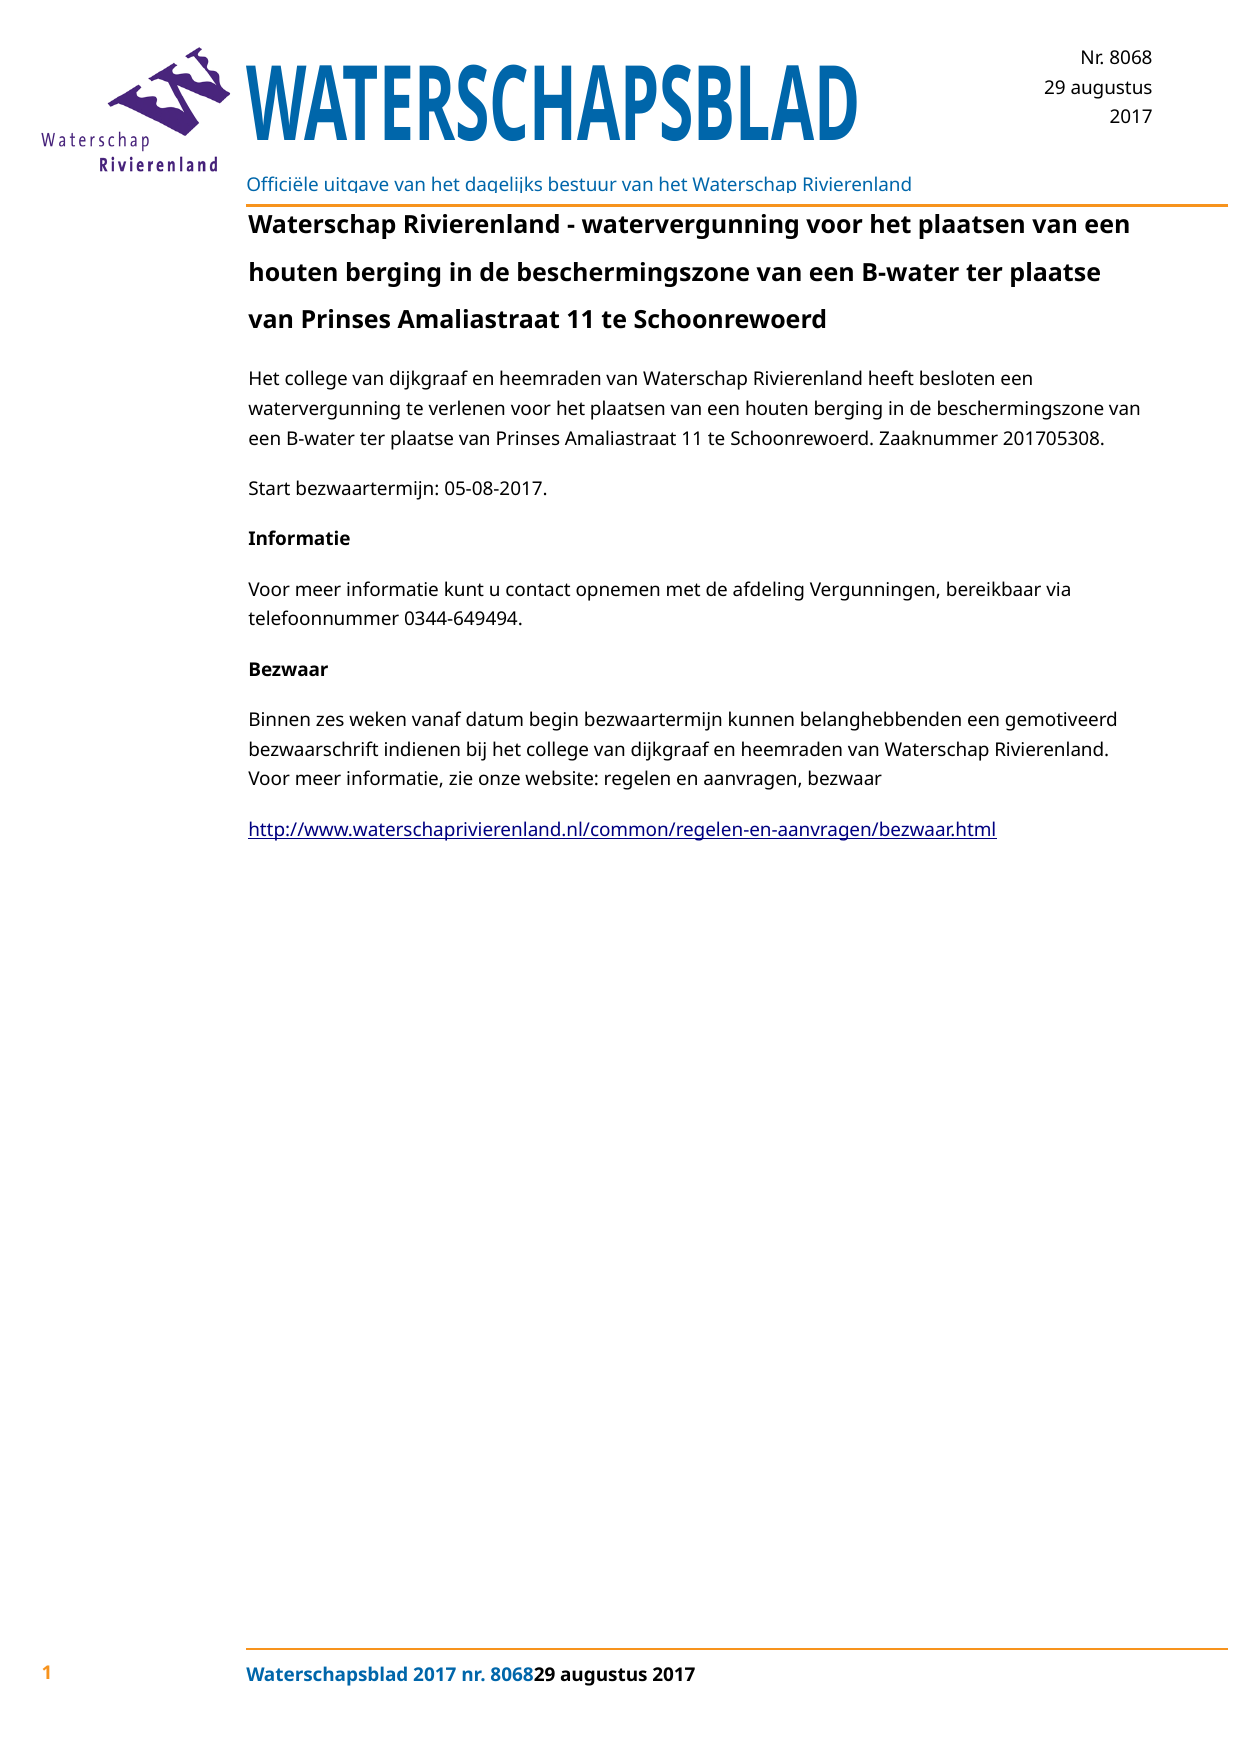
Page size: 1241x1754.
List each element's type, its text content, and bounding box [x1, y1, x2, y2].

text Start bezwaartermijn: 05-08-2017. [248, 475, 1152, 501]
text Binnen zes weken vanaf datum begin bezwaartermijn kunnen belanghebbenden een gemotiveerd bezwaarschrift indienen bij het college van dijkgraaf en heemraden van Waterschap Rivierenland. Voor meer informatie, zie onze website: regelen en aanvragen, bezwaar [248, 706, 1152, 791]
text http://www.waterschaprivierenland.nl/common/regelen-en-aanvragen/bezwaar.html [248, 816, 1152, 842]
text Waterschap Rivierenland - watervergunning voor het plaatsen van een houten berging in de beschermingszone van een B-water ter plaatse van Prinses Amaliastraat 11 te Schoonrewoerd [248, 207, 1152, 336]
text Voor meer informatie kunt u contact opnemen met de afdeling Vergunningen, bereikbaar via telefoonnummer 0344-649494. [248, 576, 1152, 631]
text Bezwaar [248, 656, 1152, 682]
picture [41, 47, 231, 172]
text Informatie [248, 526, 1152, 551]
text Het college van dijkgraaf en heemraden van Waterschap Rivierenland heeft besloten een watervergunning te verlenen voor het plaatsen van een houten berging in de beschermingszone van een B-water ter plaatse van Prinses Amaliastraat 11 te Schoonrewoerd. Zaaknummer 201705308. [248, 366, 1152, 450]
